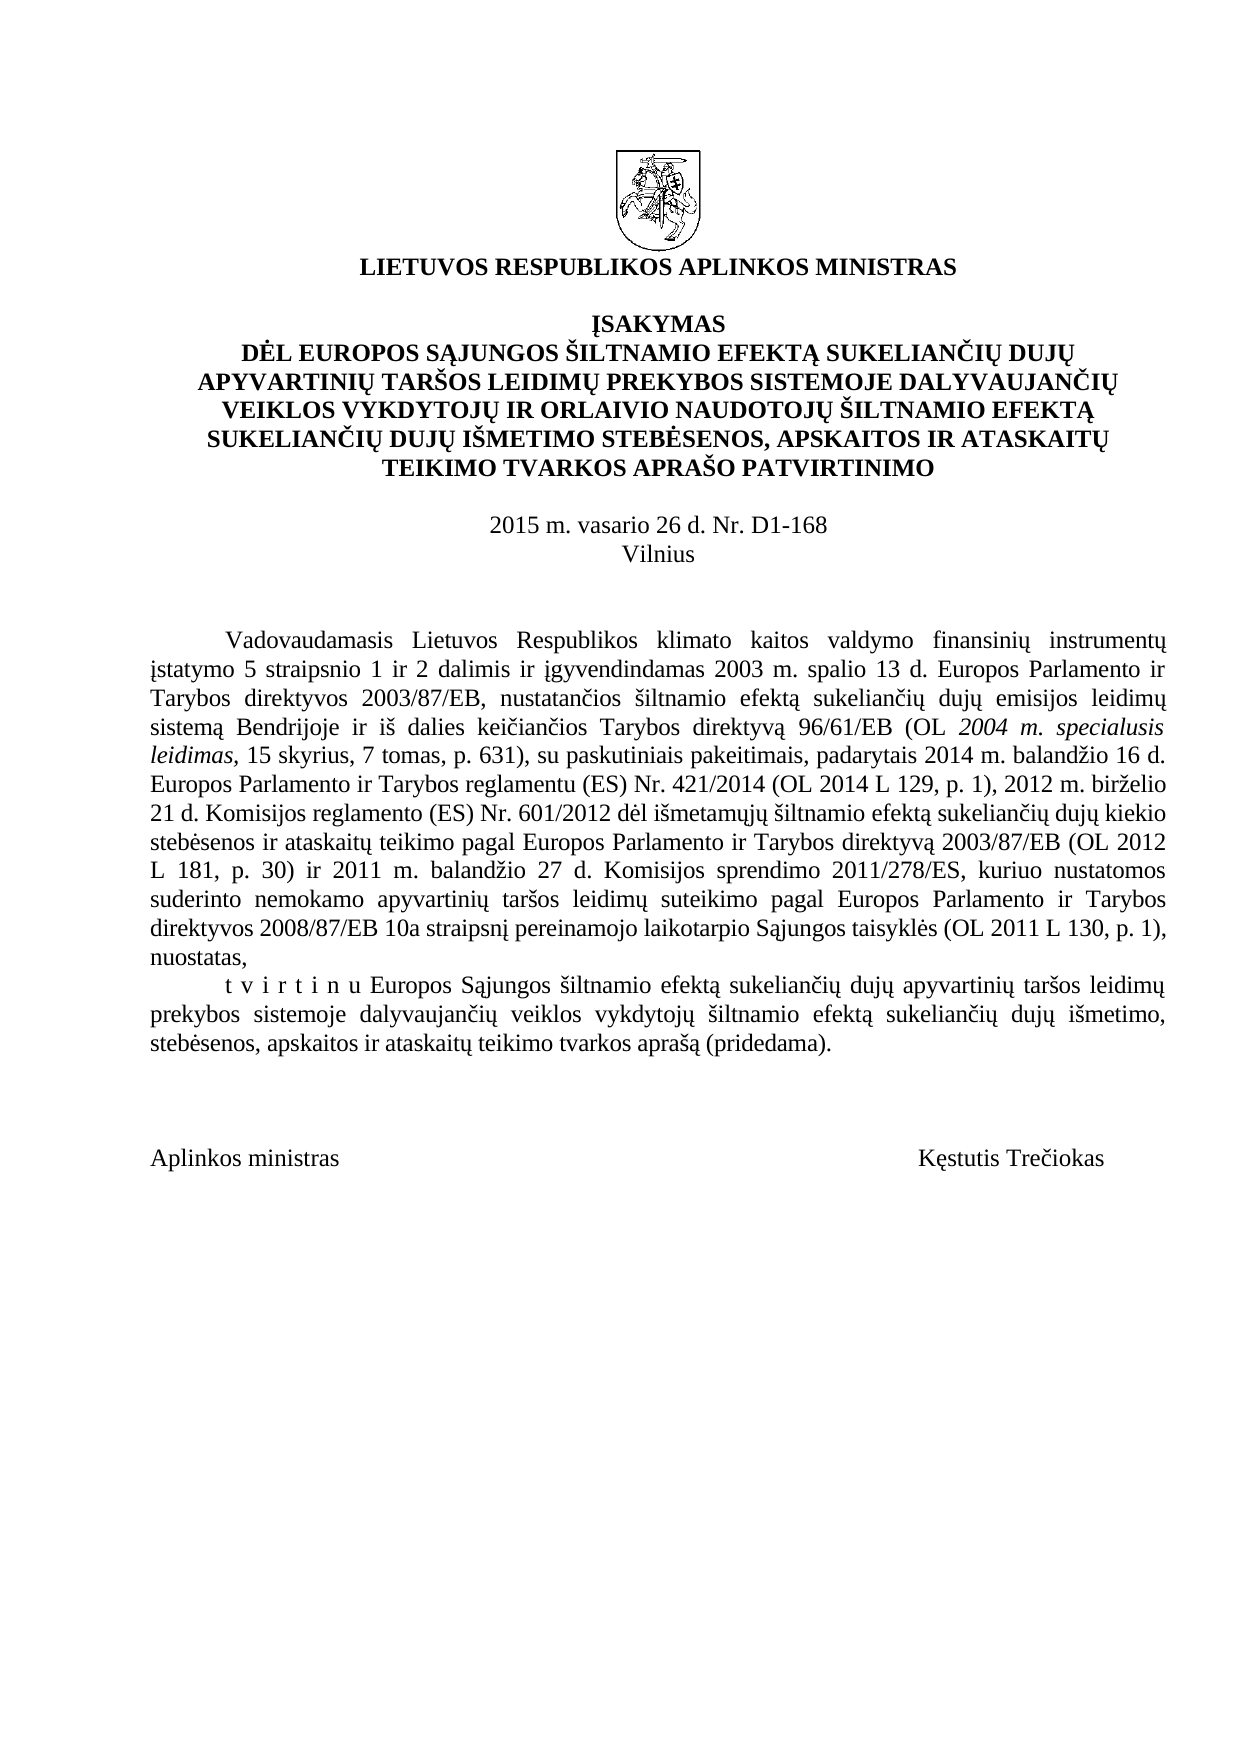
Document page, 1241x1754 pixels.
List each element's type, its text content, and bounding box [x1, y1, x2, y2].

text Vilnius [150, 539, 1167, 568]
text 2015 m. vasario 26 d. Nr. D1-168 [150, 511, 1167, 539]
text Aplinkos ministras Kęstutis Trečiokas [150, 1143, 1167, 1172]
text ĮSAKYMAS [150, 309, 1167, 338]
text LIETUVOS RESPUBLIKOS APLINKOS MINISTRAS [150, 252, 1167, 281]
text Vadovaudamasis Lietuvos Respublikos klimato kaitos valdymo finansinių instrumentų įstatymo 5 straipsnio 1 ir 2 dalimis ir įgyvendindamas 2003 m. spalio 13 d. Europos Parlamento ir Tarybos direktyvos 2003/87/EB, nustatančios šiltnamio efektą sukeliančių dujų emisijos leidimų sistemą Bendrijoje ir iš dalies keičiančios Tarybos direktyvą 96/61/EB (OL 2004 m. specialusis leidimas, 15 skyrius, 7 tomas, p. 631), su paskutiniais pakeitimais, padarytais 2014 m. balandžio 16 d. Europos Parlamento ir Tarybos reglamentu (ES) Nr. 421/2014 (OL 2014 L 129, p. 1), 2012 m. birželio 21 d. Komisijos reglamento (ES) Nr. 601/2012 dėl išmetamųjų šiltnamio efektą sukeliančių dujų kiekio stebėsenos ir ataskaitų teikimo pagal Europos Parlamento ir Tarybos direktyvą 2003/87/EB (OL 2012 L 181, p. 30) ir 2011 m. balandžio 27 d. Komisijos sprendimo 2011/278/ES, kuriuo nustatomos suderinto nemokamo apyvartinių taršos leidimų suteikimo pagal Europos Parlamento ir Tarybos direktyvos 2008/87/EB 10a straipsnį pereinamojo laikotarpio Sąjungos taisyklės (OL 2011 L 130, p. 1), nuostatas, [150, 626, 1167, 971]
text t v i r t i n u Europos Sąjungos šiltnamio efektą sukeliančių dujų apyvartinių taršos leidimų prekybos sistemoje dalyvaujančių veiklos vykdytojų šiltnamio efektą sukeliančių dujų išmetimo, stebėsenos, apskaitos ir ataskaitų teikimo tvarkos aprašą (pridedama). [150, 971, 1167, 1057]
text DĖL europos sąjungos šiltnamio efektą sukeliančių dujų apyvartinių taršos leidimų prekybos sistemoje dalyvaujančių veiklos vykdytojų ir Orlaivio naudotojų šiltnamio efektą sukeliančių dujų išmetimo stebėsenos, apskaitos ir ataskaitų teikimo tvarkos APRAŠO PATVIRTINIMO [150, 338, 1167, 482]
